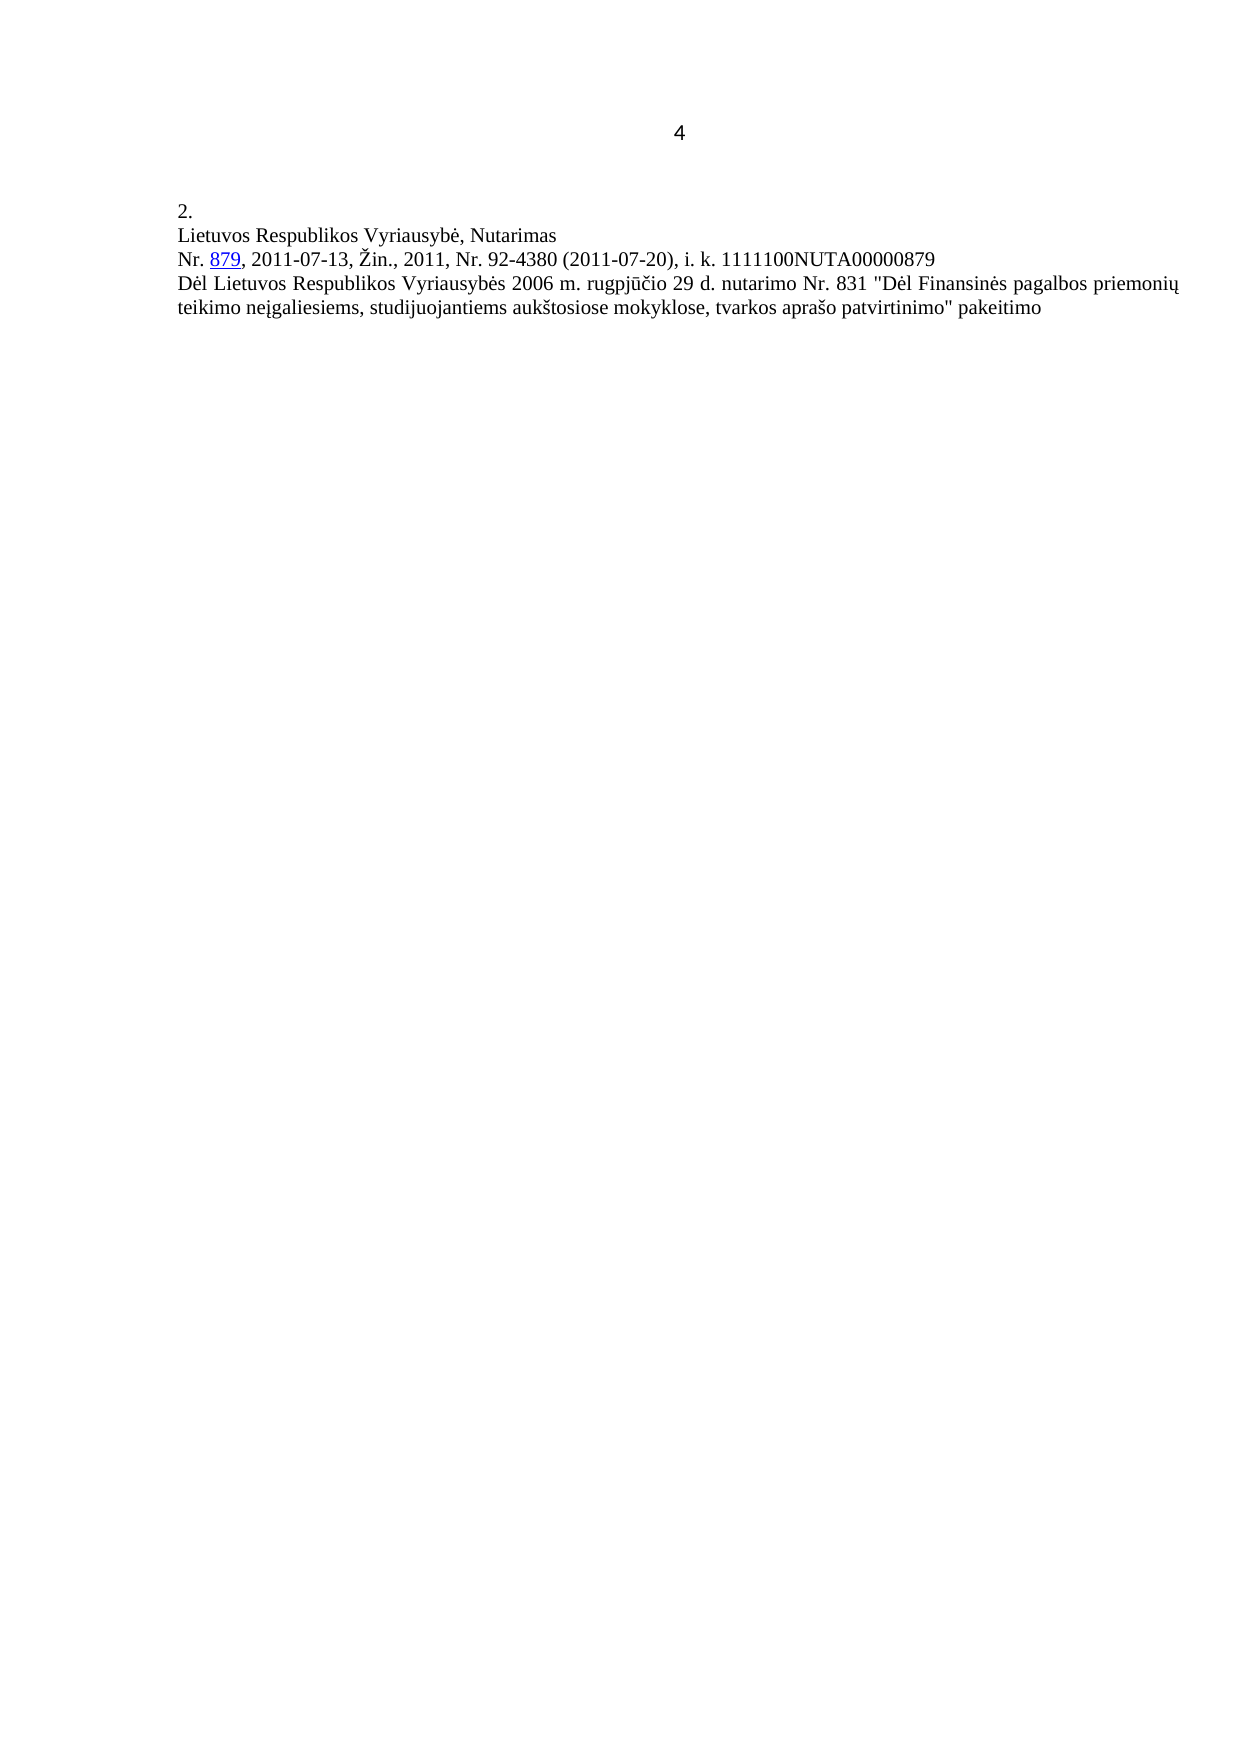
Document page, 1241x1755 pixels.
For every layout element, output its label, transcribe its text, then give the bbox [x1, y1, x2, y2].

text Lietuvos Respublikos Vyriausybė, Nutarimas [177, 223, 1181, 247]
text Nr. 879, 2011-07-13, Žin., 2011, Nr. 92-4380 (2011-07-20), i. k. 1111100NUTA00000879 [177, 247, 1181, 271]
text 2. [177, 199, 1181, 223]
text Dėl Lietuvos Respublikos Vyriausybės 2006 m. rugpjūčio 29 d. nutarimo Nr. 831 "Dėl Finansinės pagalbos priemonių teikimo neįgaliesiems, studijuojantiems aukštosiose mokyklose, tvarkos aprašo patvirtinimo" pakeitimo [177, 271, 1181, 319]
